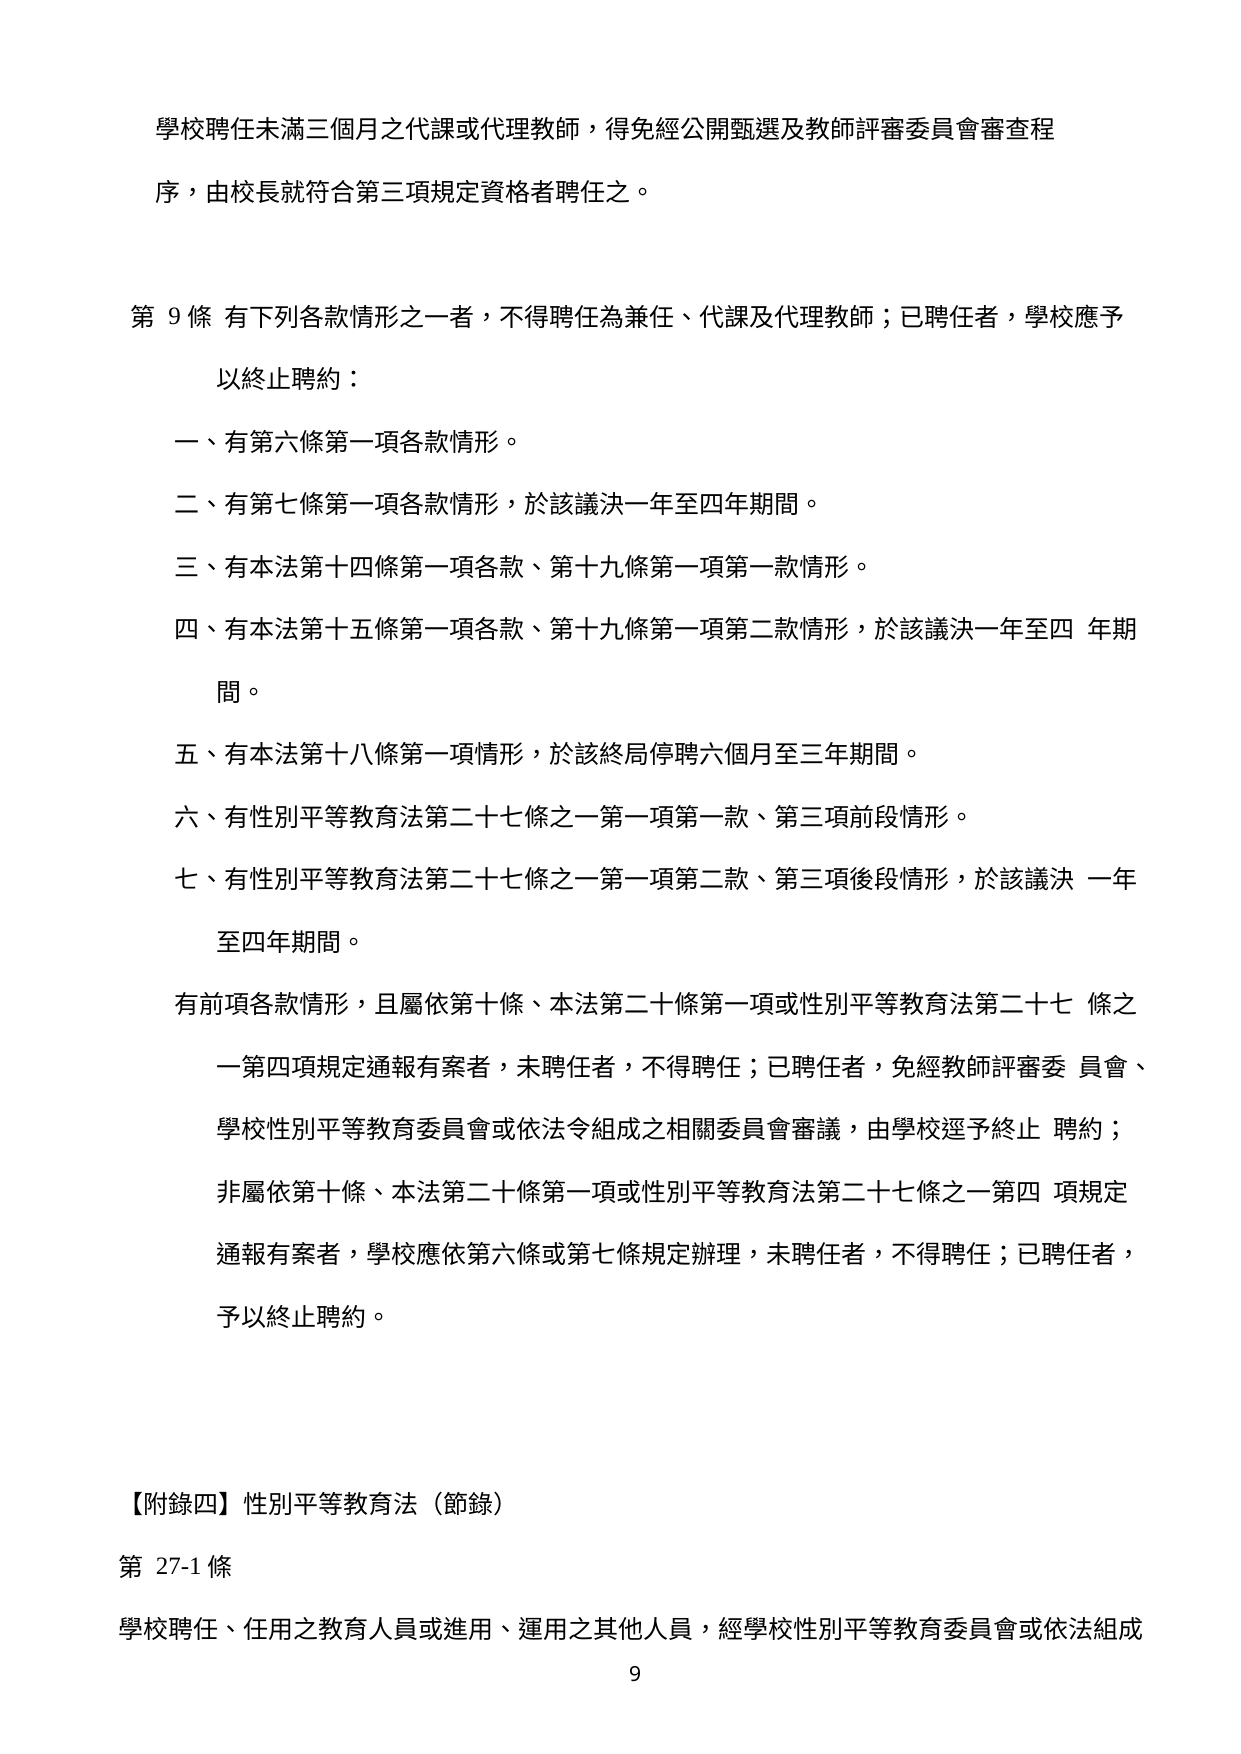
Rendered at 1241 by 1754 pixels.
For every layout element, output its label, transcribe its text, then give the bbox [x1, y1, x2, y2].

text 七、有性別平等教育法第二十七條之一第一項第二款、第三項後段情形，於該議決 一年至四年期間。 [131, 836, 1152, 961]
text 第 27-1 條 [118, 1523, 1152, 1586]
text 【附錄四】性別平等教育法（節錄） [118, 1461, 1152, 1523]
text 三、有本法第十四條第一項各款、第十九條第一項第一款情形。 [131, 523, 1152, 586]
text 一、有第六條第一項各款情形。 [131, 398, 1152, 461]
text 二、有第七條第一項各款情形，於該議決一年至四年期間。 [131, 461, 1152, 523]
text 六、有性別平等教育法第二十七條之一第一項第一款、第三項前段情形。 [131, 773, 1152, 836]
text 四、有本法第十五條第一項各款、第十九條第一項第二款情形，於該議決一年至四 年期間。 [131, 586, 1152, 711]
text 學校聘任未滿三個月之代課或代理教師，得免經公開甄選及教師評審委員會審查程 [118, 86, 1152, 148]
text 序，由校長就符合第三項規定資格者聘任之。 [118, 148, 1152, 211]
text 學校聘任、任用之教育人員或進用、運用之其他人員，經學校性別平等教育委員會或依法組成 [118, 1586, 1152, 1648]
text 有前項各款情形，且屬依第十條、本法第二十條第一項或性別平等教育法第二十七 條之一第四項規定通報有案者，未聘任者，不得聘任；已聘任者，免經教師評審委 員會、學校性別平等教育委員會或依法令組成之相關委員會審議，由學校逕予終止 聘約；非屬依第十條、本法第二十條第一項或性別平等教育法第二十七條之一第四 項規定通報有案者，學校應依第六條或第七條規定辦理，未聘任者，不得聘任；已聘任者，予以終止聘約。 [131, 961, 1152, 1336]
text 第 9 條 有下列各款情形之一者，不得聘任為兼任、代課及代理教師；已聘任者，學校應予 以終止聘約： [131, 273, 1152, 398]
text 五、有本法第十八條第一項情形，於該終局停聘六個月至三年期間。 [131, 711, 1152, 773]
